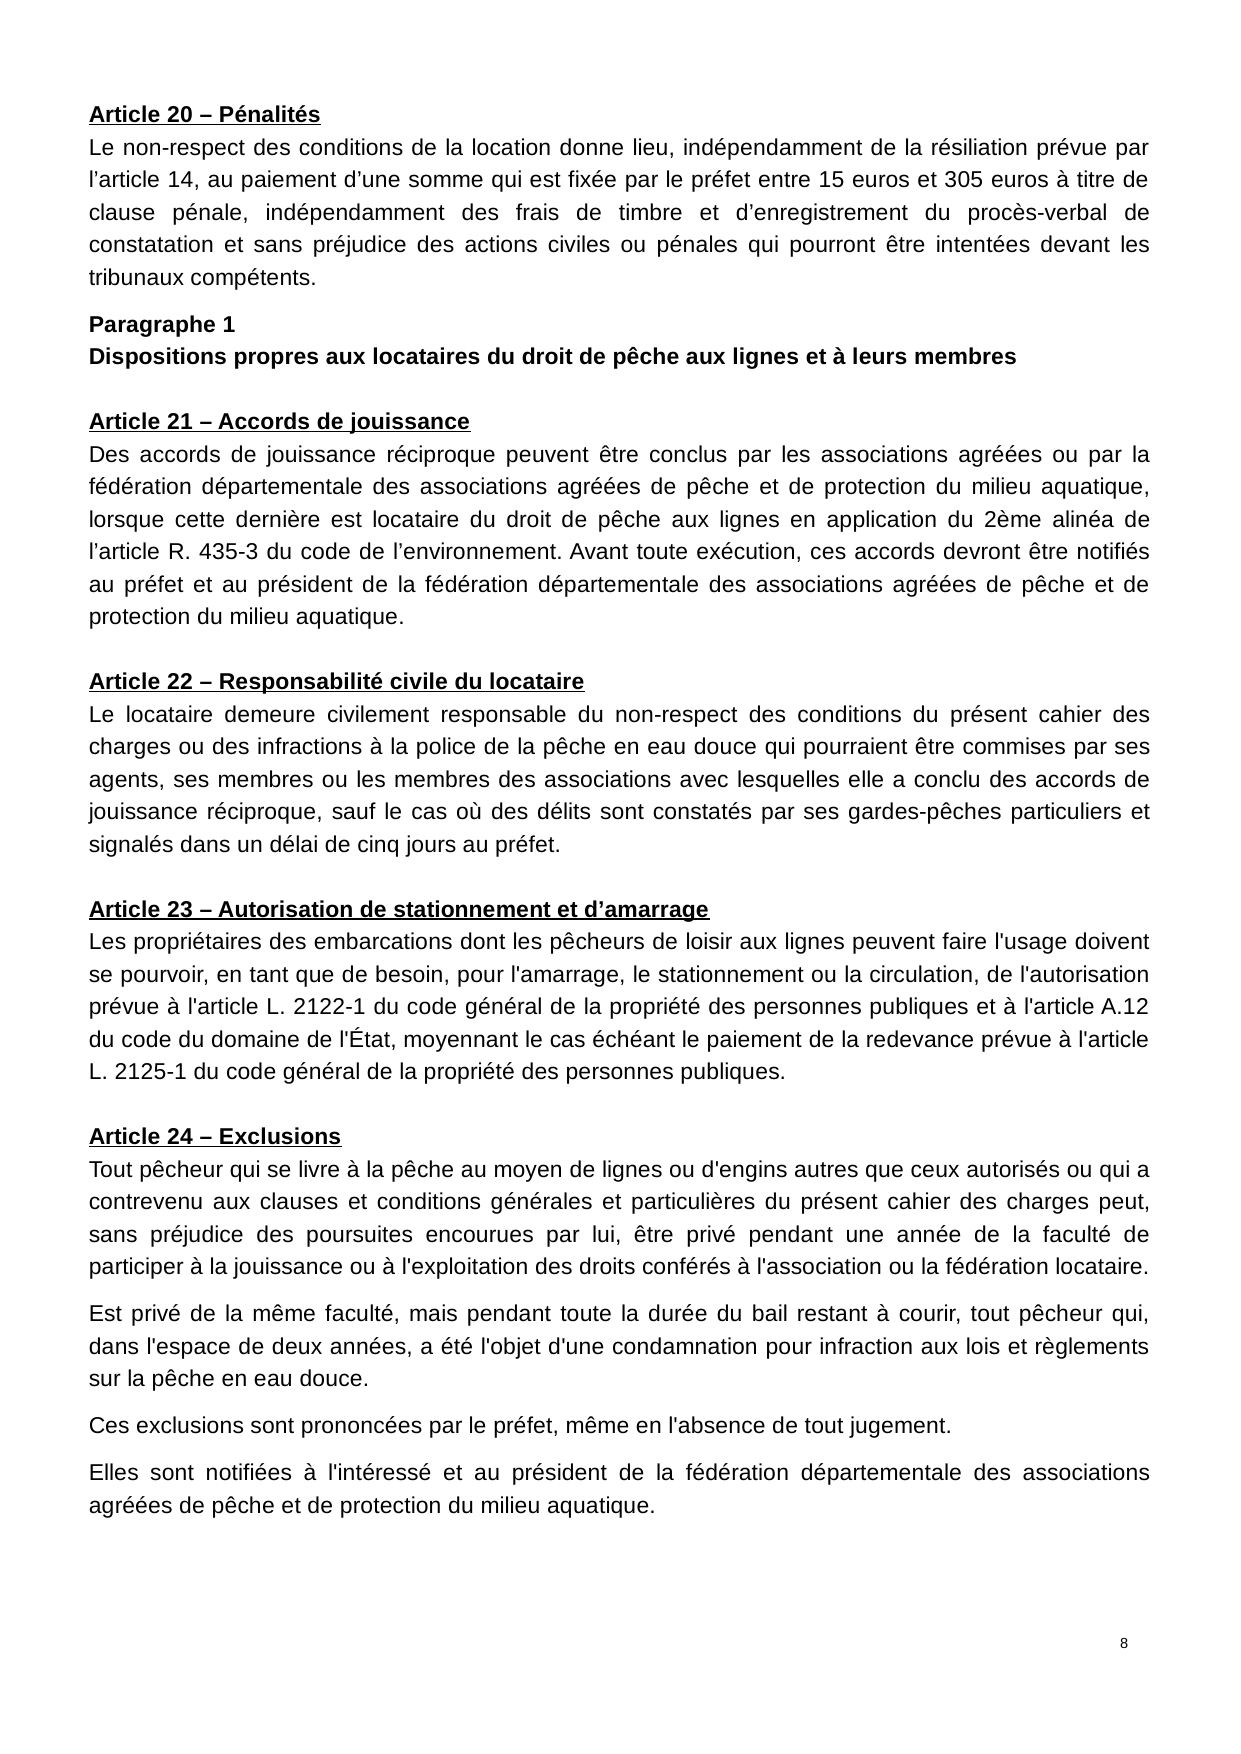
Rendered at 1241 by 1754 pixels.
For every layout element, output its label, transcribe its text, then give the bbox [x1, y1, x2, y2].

text Les propriétaires des embarcations dont les pêcheurs de loisir aux lignes peuvent faire l'usage doivent se pourvoir, en tant que de besoin, pour l'amarrage, le stationnement ou la circulation, de l'autorisation prévue à l'article L. 2122-1 du code général de la propriété des personnes publiques et à l'article A.12 du code du domaine de l'État, moyennant le cas échéant le paiement de la redevance prévue à l'article L. 2125-1 du code général de la propriété des personnes publiques. [88, 927, 1152, 1084]
text Est privé de la même faculté, mais pendant toute la durée du bail restant à courir, tout pêcheur qui, dans l'espace de deux années, a été l'objet d'une condamnation pour infraction aux lois et règlements sur la pêche en eau douce. [88, 1299, 1152, 1392]
text Le locataire demeure civilement responsable du non-respect des conditions du présent cahier des charges ou des infractions à la police de la pêche en eau douce qui pourraient être commises par ses agents, ses membres ou les membres des associations avec lesquelles elle a conclu des accords de jouissance réciproque, sauf le cas où des délits sont constatés par ses gardes-pêches particuliers et signalés dans un délai de cinq jours au préfet. [88, 700, 1152, 857]
text Article 24 – Exclusions [88, 1122, 1152, 1149]
text Article 22 – Responsabilité civile du locataire [88, 667, 1152, 694]
text Ces exclusions sont prononcées par le préfet, même en l'absence de tout jugement. [88, 1412, 1152, 1439]
text Paragraphe 1 [88, 310, 1152, 337]
text Elles sont notifiées à l'intéressé et au président de la fédération départementale des associations agréées de pêche et de protection du milieu aquatique. [88, 1459, 1152, 1518]
text Article 21 – Accords de jouissance [88, 407, 1152, 434]
text Article 20 – Pénalités [88, 100, 1152, 127]
text Article 23 – Autorisation de stationnement et d’amarrage [88, 895, 1152, 922]
text Tout pêcheur qui se livre à la pêche au moyen de lignes ou d'engins autres que ceux autorisés ou qui a contrevenu aux clauses et conditions générales et particulières du présent cahier des charges peut, sans préjudice des poursuites encourues par lui, être privé pendant une année de la faculté de participer à la jouissance ou à l'exploitation des droits conférés à l'association ou la fédération locataire. [88, 1155, 1152, 1279]
text Dispositions propres aux locataires du droit de pêche aux lignes et à leurs membres [88, 342, 1152, 369]
text Le non-respect des conditions de la location donne lieu, indépendamment de la résiliation prévue par l’article 14, au paiement d’une somme qui est fixée par le préfet entre 15 euros et 305 euros à titre de clause pénale, indépendamment des frais de timbre et d’enregistrement du procès-verbal de constatation et sans préjudice des actions civiles ou pénales qui pourront être intentées devant les tribunaux compétents. [88, 133, 1152, 290]
text Des accords de jouissance réciproque peuvent être conclus par les associations agréées ou par la fédération départementale des associations agréées de pêche et de protection du milieu aquatique, lorsque cette dernière est locataire du droit de pêche aux lignes en application du 2ème alinéa de l’article R. 435-3 du code de l’environnement. Avant toute exécution, ces accords devront être notifiés au préfet et au président de la fédération départementale des associations agréées de pêche et de protection du milieu aquatique. [88, 440, 1152, 629]
